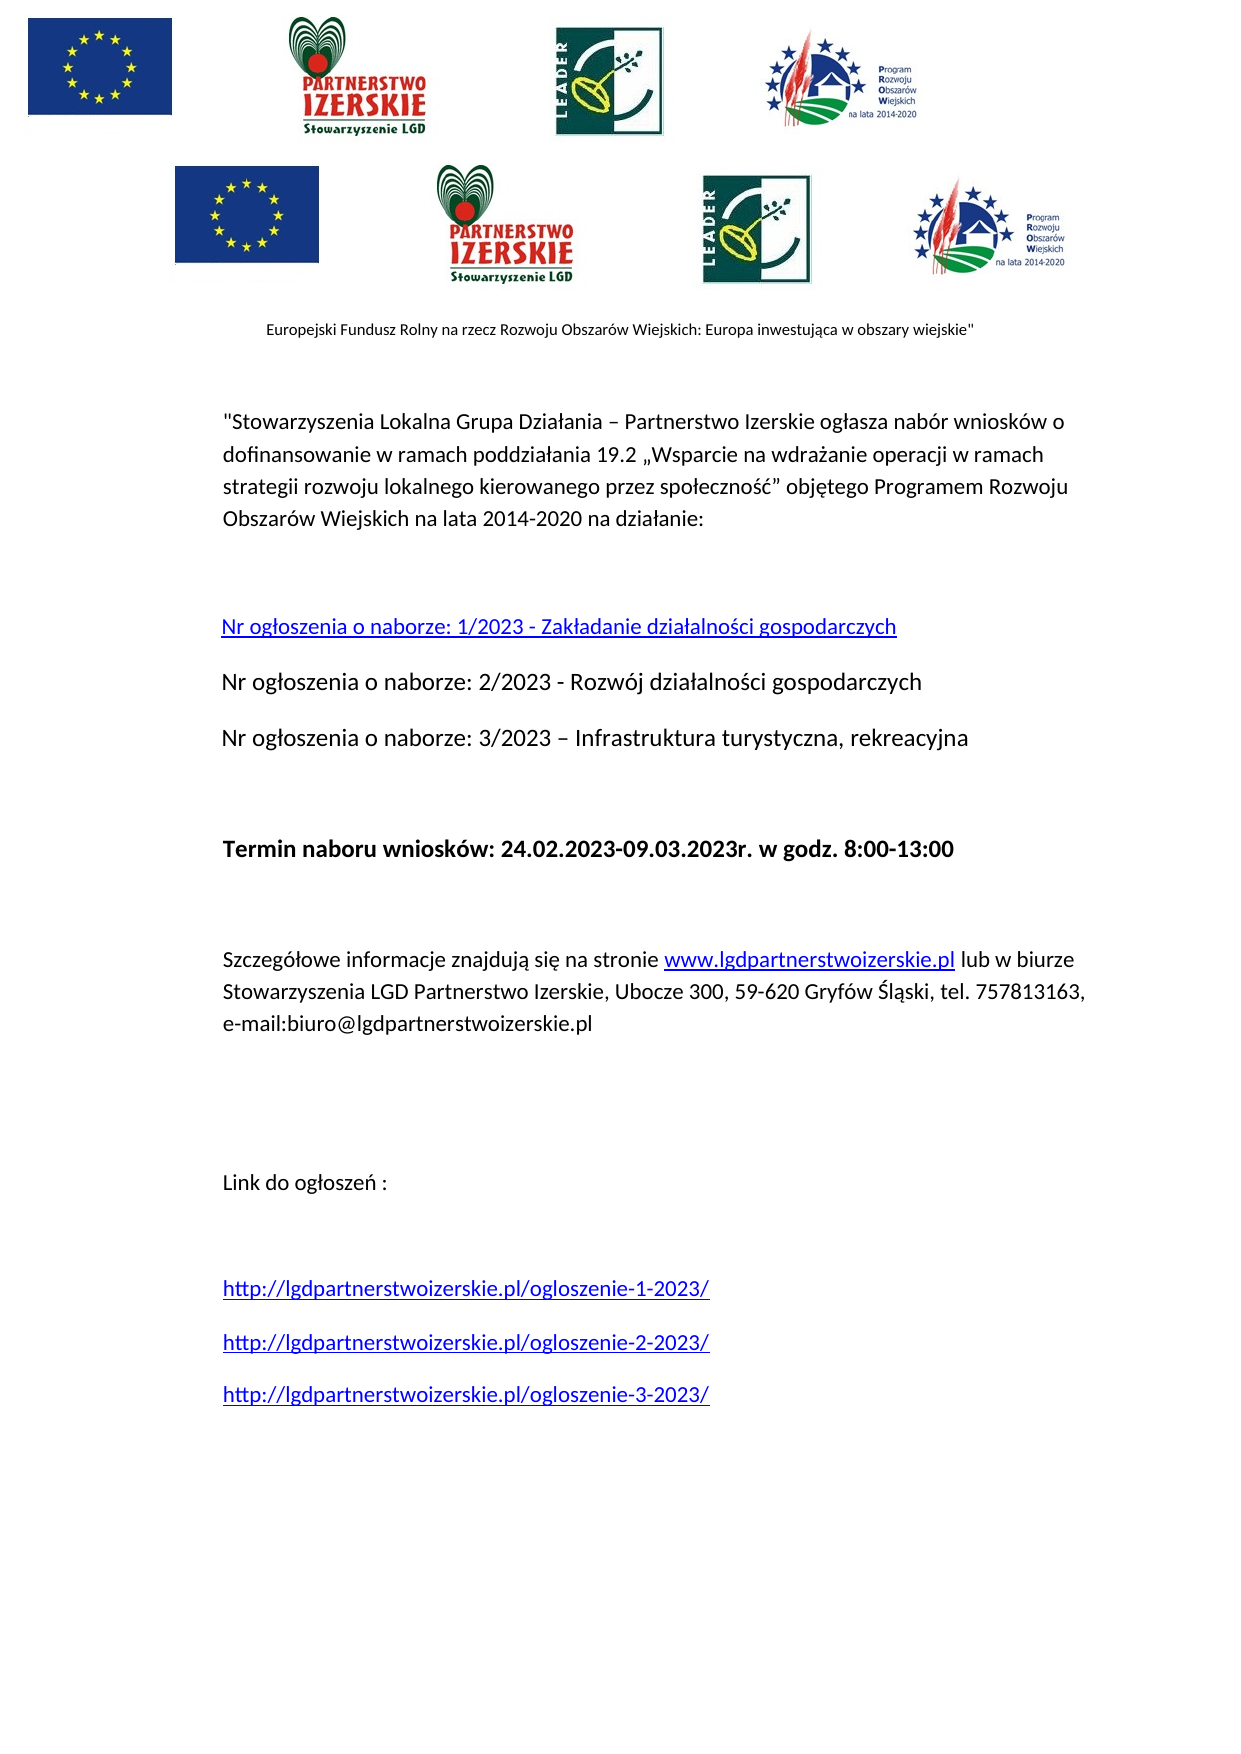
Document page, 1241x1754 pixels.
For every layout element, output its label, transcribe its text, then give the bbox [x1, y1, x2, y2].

text Nr ogłoszenia o naborze: 2/2023 - Rozwój działalności gospodarczych [148, 666, 1093, 696]
list http://lgdpartnerstwoizerskie.pl/ogloszenie-3-2023/ [223, 1381, 1093, 1409]
text Nr ogłoszenia o naborze: 3/2023 – Infrastruktura turystyczna, rekreacyjna [148, 722, 1093, 752]
list http://lgdpartnerstwoizerskie.pl/ogloszenie-1-2023/ [223, 1274, 1093, 1303]
text Nr ogłoszenia o naborze: 1/2023 - Zakładanie działalności gospodarczych [148, 610, 1093, 641]
list Termin naboru wniosków: 24.02.2023-09.03.2023r. w godz. 8:00-13:00 [223, 833, 1093, 864]
list Link do ogłoszeń : [223, 1168, 1093, 1197]
list "Stowarzyszenia Lokalna Grupa Działania – Partnerstwo Izerskie ogłasza nabór wniosków o dofinansowanie w ramach poddziałania 19.2 „Wsparcie na wdrażanie operacji w ramach strategii rozwoju lokalnego kierowanego przez społeczność” objętego Programem Rozwoju Obszarów Wiejskich na lata 2014-2020 na działanie: [223, 407, 1093, 532]
text Europejski Fundusz Rolny na rzecz Rozwoju Obszarów Wiejskich: Europa inwestująca w obszary wiejskie" [148, 319, 1093, 339]
list Szczegółowe informacje znajdują się na stronie www.lgdpartnerstwoizerskie.pl lub w biurze Stowarzyszenia LGD Partnerstwo Izerskie, Ubocze 300, 59-620 Gryfów Śląski, tel. 757813163, e-mail:biuro@lgdpartnerstwoizerskie.pl [223, 945, 1093, 1037]
list http://lgdpartnerstwoizerskie.pl/ogloszenie-2-2023/ [223, 1328, 1093, 1356]
picture [0, 0, 1093, 295]
